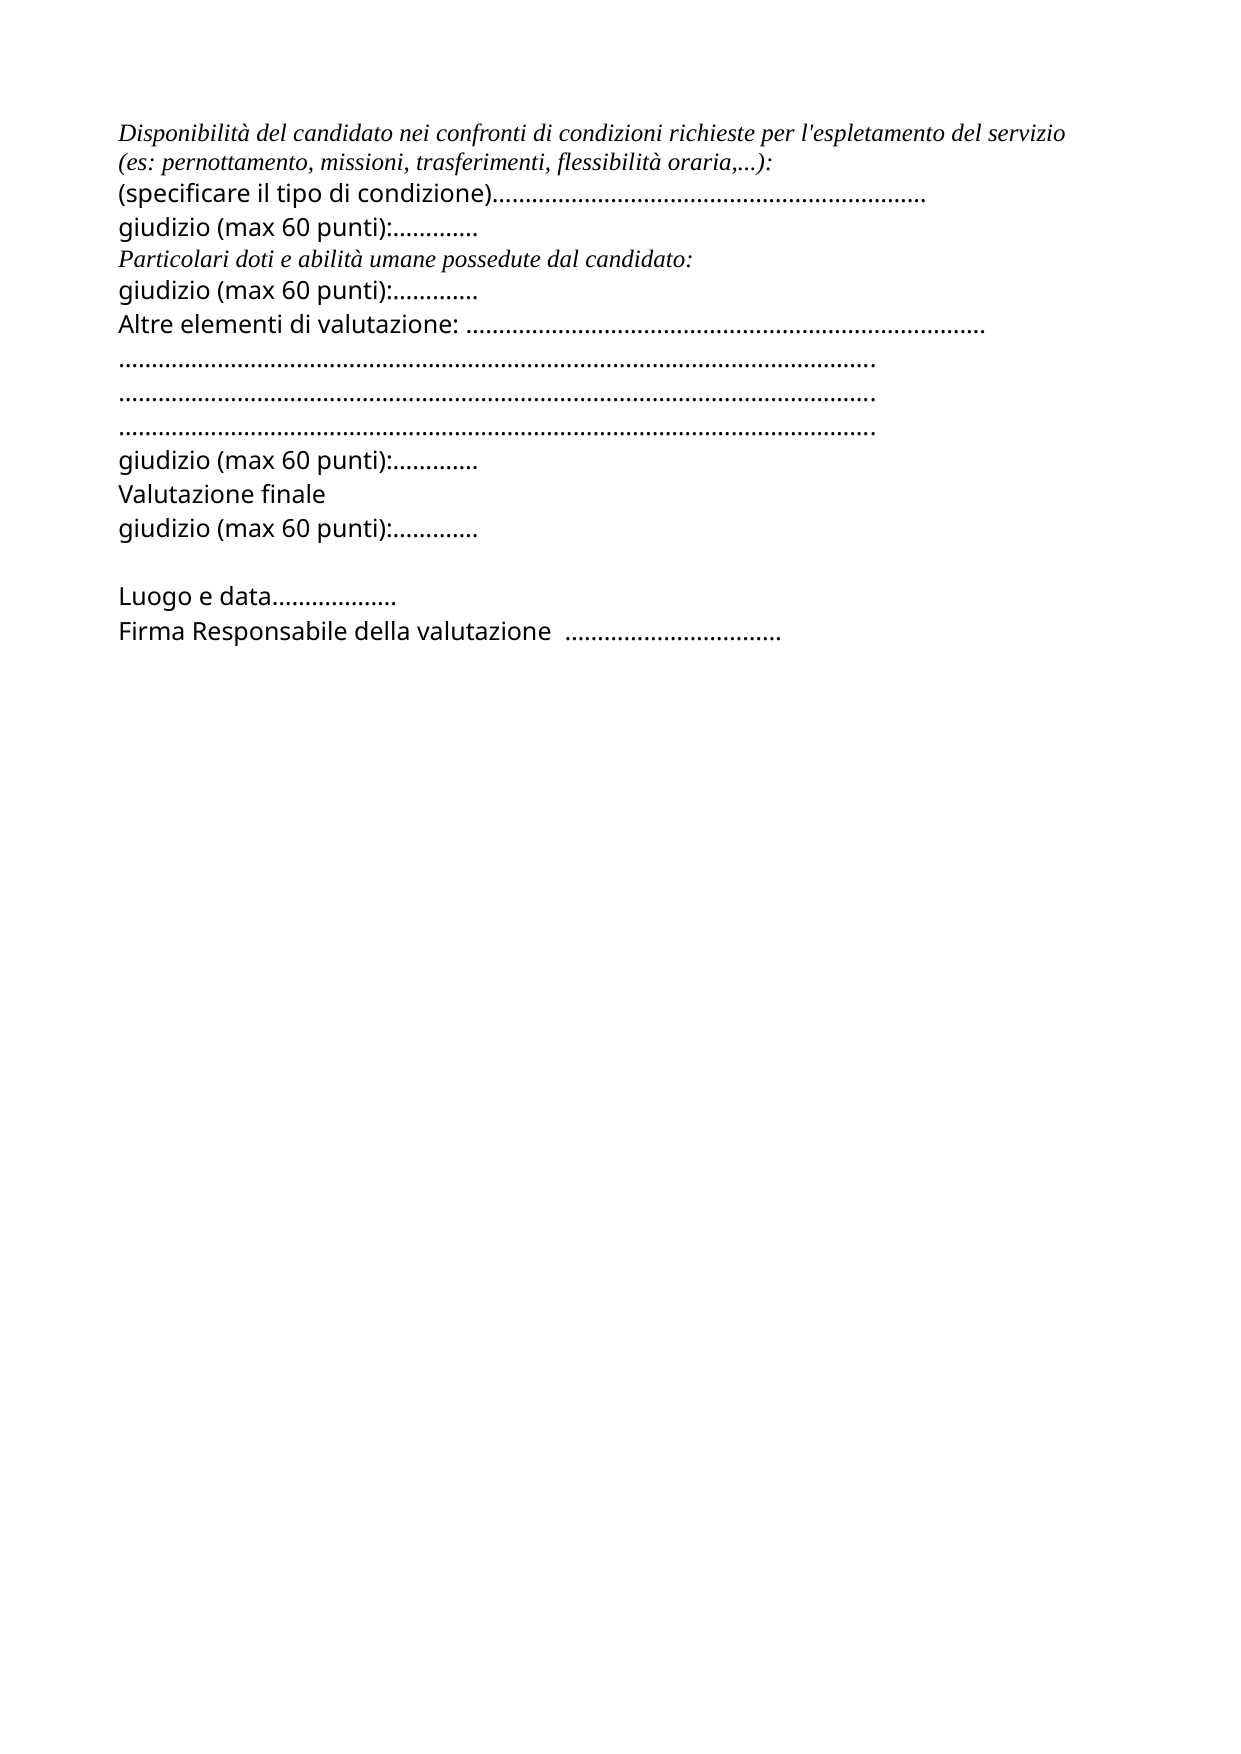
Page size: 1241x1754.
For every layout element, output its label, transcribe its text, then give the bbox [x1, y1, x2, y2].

text Firma Responsabile della valutazione …………………………… [118, 613, 1122, 647]
text giudizio (max 60 punti):…………. [118, 272, 1122, 307]
text ……………………………………………………………………………………………………. [118, 341, 1122, 375]
text Altre elementi di valutazione: ……………………………………………………………………. [118, 307, 1122, 341]
text Valutazione finale [118, 477, 1122, 511]
text (specificare il tipo di condizione)………………………………………………………… [118, 176, 1122, 210]
text giudizio (max 60 punti):…………. [118, 511, 1122, 545]
text ……………………………………………………………………………………………………. [118, 409, 1122, 443]
text Particolari doti e abilità umane possedute dal candidato: [118, 244, 1122, 272]
text Luogo e data………………. [118, 579, 1122, 613]
text ……………………………………………………………………………………………………. [118, 375, 1122, 409]
text giudizio (max 60 punti):…………. [118, 443, 1122, 477]
text giudizio (max 60 punti):…………. [118, 210, 1122, 244]
text (es: pernottamento, missioni, trasferimenti, flessibilità oraria,...): [118, 147, 1122, 176]
text Disponibilità del candidato nei confronti di condizioni richieste per l'espletamento del servizio [118, 118, 1122, 147]
